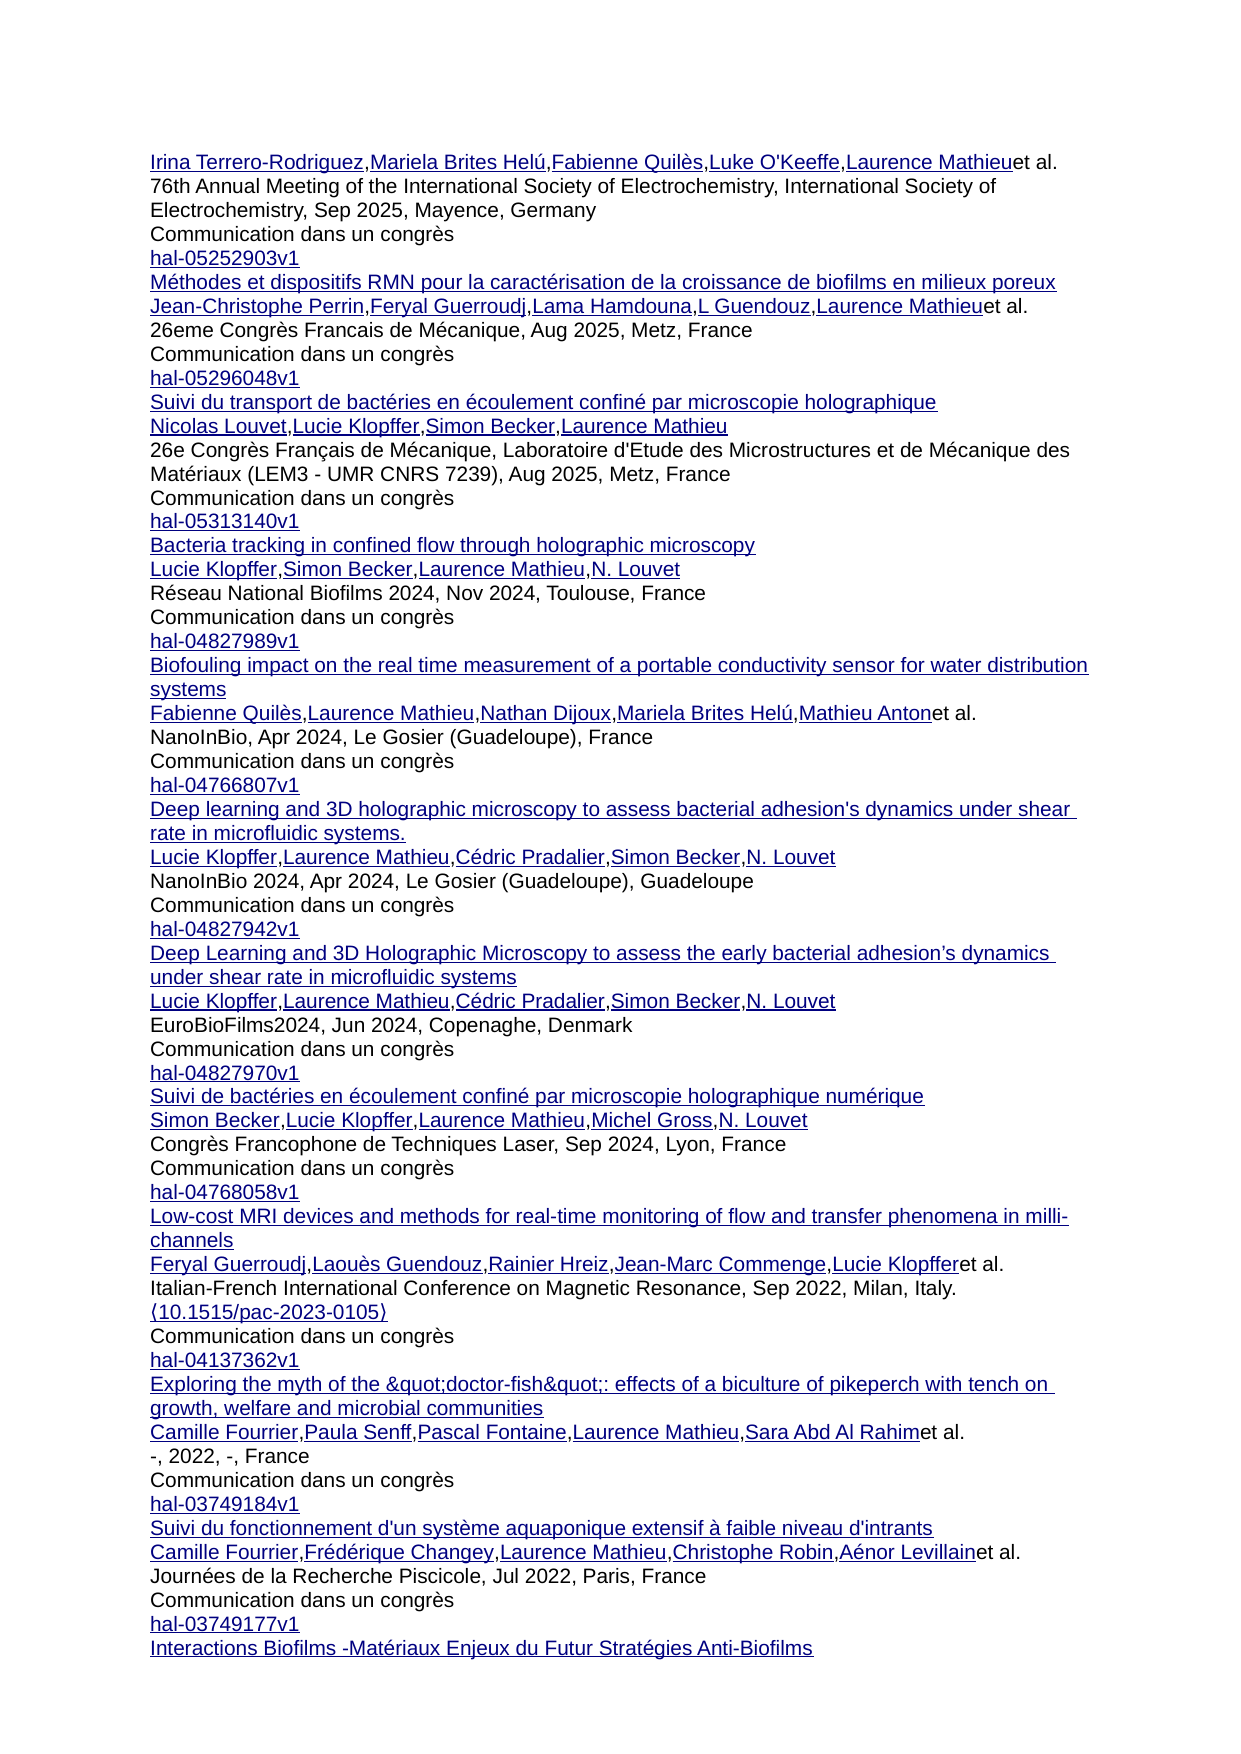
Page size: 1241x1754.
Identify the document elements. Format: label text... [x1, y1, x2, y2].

table_cell Exploring the myth of the &quot;doctor-fish&quot;: effects of a biculture of pikeperch with tench on growth, welfare and microbial communities Camille Fourrier,Paula Senff,Pascal Fontaine,Laurence Mathieu,Sara Abd Al Rahimet al. -, 2022, -, France Communication dans un congrès hal-03749184v1 [150, 1372, 1090, 1516]
table_cell Biofouling impact on the real time measurement of a portable conductivity sensor for water distribution systems Fabienne Quilès,Laurence Mathieu,Nathan Dijoux,Mariela Brites Helú,Mathieu Antonet al. NanoInBio, Apr 2024, Le Gosier (Guadeloupe), France Communication dans un congrès hal-04766807v1 [150, 653, 1090, 797]
table_cell Low-cost MRI devices and methods for real-time monitoring of flow and transfer phenomena in milli-channels Feryal Guerroudj,Laouès Guendouz,Rainier Hreiz,Jean-Marc Commenge,Lucie Klopfferet al. Italian-French International Conference on Magnetic Resonance, Sep 2022, Milan, Italy. ⟨10.1515/pac-2023-0105⟩ Communication dans un congrès hal-04137362v1 [150, 1204, 1090, 1372]
table_cell Bacteria tracking in confined flow through holographic microscopy Lucie Klopffer,Simon Becker,Laurence Mathieu,N. Louvet Réseau National Biofilms 2024, Nov 2024, Toulouse, France Communication dans un congrès hal-04827989v1 [150, 533, 1090, 653]
table_cell Suivi du transport de bactéries en écoulement confiné par microscopie holographique Nicolas Louvet,Lucie Klopffer,Simon Becker,Laurence Mathieu 26e Congrès Français de Mécanique, Laboratoire d'Etude des Microstructures et de Mécanique des Matériaux (LEM3 - UMR CNRS 7239), Aug 2025, Metz, France Communication dans un congrès hal-05313140v1 [150, 390, 1090, 533]
table_cell Irina Terrero-Rodriguez,Mariela Brites Helú,Fabienne Quilès,Luke O'Keeffe,Laurence Mathieuet al. 76th Annual Meeting of the International Society of Electrochemistry, International Society of Electrochemistry, Sep 2025, Mayence, Germany Communication dans un congrès hal-05252903v1 [150, 150, 1090, 270]
table_cell Interactions Biofilms -Matériaux Enjeux du Futur Stratégies Anti-Biofilms [150, 1635, 1090, 1659]
table_cell Deep Learning and 3D Holographic Microscopy to assess the early bacterial adhesion’s dynamics under shear rate in microfluidic systems Lucie Klopffer,Laurence Mathieu,Cédric Pradalier,Simon Becker,N. Louvet EuroBioFilms2024, Jun 2024, Copenaghe, Denmark Communication dans un congrès hal-04827970v1 [150, 941, 1090, 1084]
table_cell Suivi du fonctionnement d'un système aquaponique extensif à faible niveau d'intrants Camille Fourrier,Frédérique Changey,Laurence Mathieu,Christophe Robin,Aénor Levillainet al. Journées de la Recherche Piscicole, Jul 2022, Paris, France Communication dans un congrès hal-03749177v1 [150, 1516, 1090, 1635]
table_cell Méthodes et dispositifs RMN pour la caractérisation de la croissance de biofilms en milieux poreux Jean-Christophe Perrin,Feryal Guerroudj,Lama Hamdouna,L Guendouz,Laurence Mathieuet al. 26eme Congrès Francais de Mécanique, Aug 2025, Metz, France Communication dans un congrès hal-05296048v1 [150, 270, 1090, 389]
table_cell Suivi de bactéries en écoulement confiné par microscopie holographique numérique Simon Becker,Lucie Klopffer,Laurence Mathieu,Michel Gross,N. Louvet Congrès Francophone de Techniques Laser, Sep 2024, Lyon, France Communication dans un congrès hal-04768058v1 [150, 1084, 1090, 1204]
table_cell Deep learning and 3D holographic microscopy to assess bacterial adhesion's dynamics under shear rate in microfluidic systems. Lucie Klopffer,Laurence Mathieu,Cédric Pradalier,Simon Becker,N. Louvet NanoInBio 2024, Apr 2024, Le Gosier (Guadeloupe), Guadeloupe Communication dans un congrès hal-04827942v1 [150, 797, 1090, 941]
